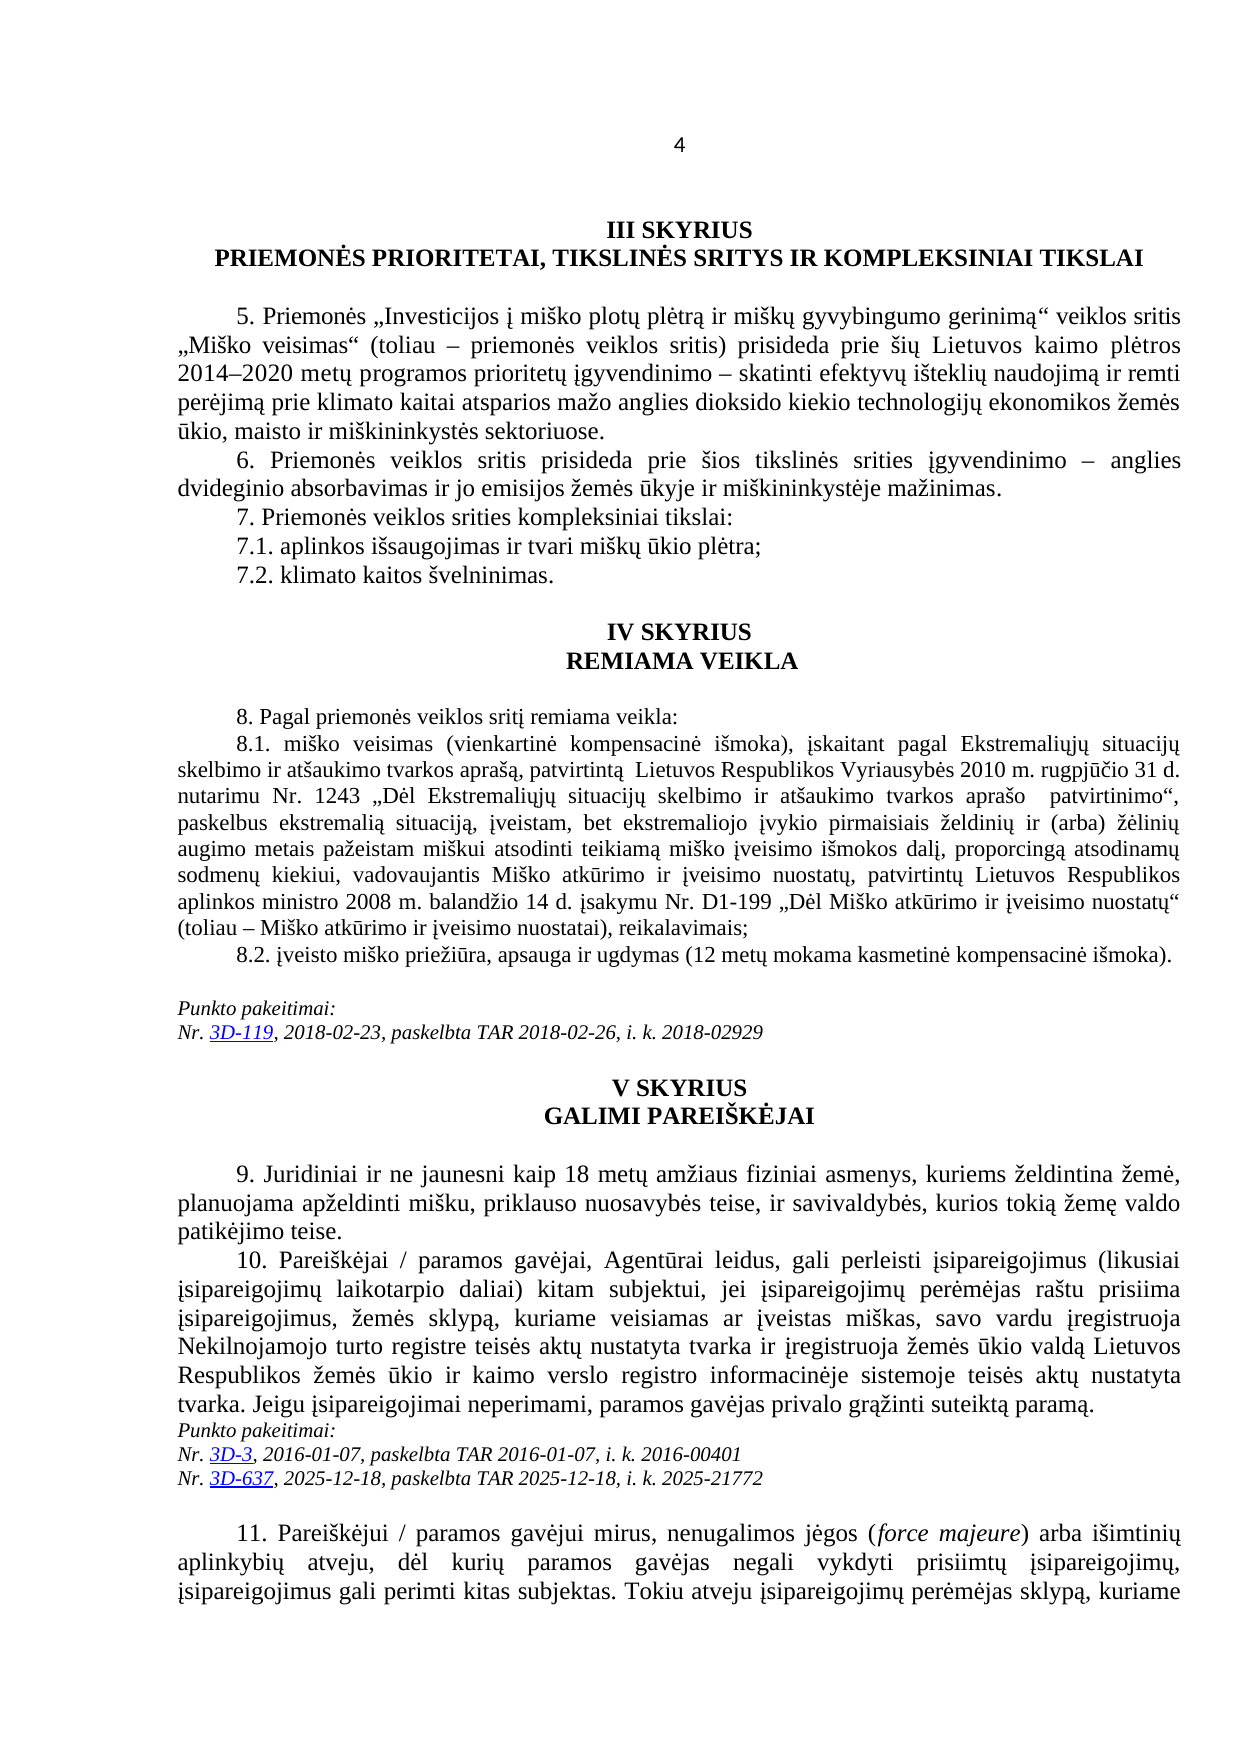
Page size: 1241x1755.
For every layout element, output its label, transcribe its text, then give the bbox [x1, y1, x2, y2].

text V SKYRIUS [177, 1073, 1181, 1101]
text 11. Pareiškėjui / paramos gavėjui mirus, nenugalimos jėgos (force majeure) arba išimtinių aplinkybių atveju, dėl kurių paramos gavėjas negali vykdyti prisiimtų įsipareigojimų, įsipareigojimus gali perimti kitas subjektas. Tokiu atveju įsipareigojimų perėmėjas sklypą, kuriame [177, 1518, 1181, 1605]
text Punkto pakeitimai: [177, 1418, 1181, 1442]
text 6. Priemonės veiklos sritis prisideda prie šios tikslinės srities įgyvendinimo – anglies dvideginio absorbavimas ir jo emisijos žemės ūkyje ir miškininkystėje mažinimas. [177, 445, 1181, 502]
text Nr. 3D-3, 2016-01-07, paskelbta TAR 2016-01-07, i. k. 2016-00401 [177, 1442, 1181, 1466]
text 7. Priemonės veiklos srities kompleksiniai tikslai: [177, 502, 1181, 531]
text 8.1. miško veisimas (vienkartinė kompensacinė išmoka), įskaitant pagal Ekstremaliųjų situacijų skelbimo ir atšaukimo tvarkos aprašą, patvirtintą Lietuvos Respublikos Vyriausybės 2010 m. rugpjūčio 31 d. nutarimu Nr. 1243 „Dėl Ekstremaliųjų situacijų skelbimo ir atšaukimo tvarkos aprašo patvirtinimo“, paskelbus ekstremalią situaciją, įveistam, bet ekstremaliojo įvykio pirmaisiais želdinių ir (arba) žėlinių augimo metais pažeistam miškui atsodinti teikiamą miško įveisimo išmokos dalį, proporcingą atsodinamų sodmenų kiekiui, vadovaujantis Miško atkūrimo ir įveisimo nuostatų, patvirtintų Lietuvos Respublikos aplinkos ministro 2008 m. balandžio 14 d. įsakymu Nr. D1-199 „Dėl Miško atkūrimo ir įveisimo nuostatų“ (toliau – Miško atkūrimo ir įveisimo nuostatai), reikalavimais; [177, 730, 1181, 941]
text 10. Pareiškėjai / paramos gavėjai, Agentūrai leidus, gali perleisti įsipareigojimus (likusiai įsipareigojimų laikotarpio daliai) kitam subjektui, jei įsipareigojimų perėmėjas raštu prisiima įsipareigojimus, žemės sklypą, kuriame veisiamas ar įveistas miškas, savo vardu įregistruoja Nekilnojamojo turto registre teisės aktų nustatyta tvarka ir įregistruoja žemės ūkio valdą Lietuvos Respublikos žemės ūkio ir kaimo verslo registro informacinėje sistemoje teisės aktų nustatyta tvarka. Jeigu įsipareigojimai neperimami, paramos gavėjas privalo grąžinti suteiktą paramą. [177, 1245, 1181, 1418]
text Punkto pakeitimai: [177, 996, 1181, 1020]
text IV SKYRIUS [177, 617, 1181, 646]
text PRIEMONĖS PRIORITETAI, TIKSLINĖS SRITYS IR KOMPLEKSINIAI TIKSLAI [177, 243, 1181, 272]
text 9. Juridiniai ir ne jaunesni kaip 18 metų amžiaus fiziniai asmenys, kuriems želdintina žemė, planuojama apželdinti mišku, priklauso nuosavybės teise, ir savivaldybės, kurios tokią žemę valdo patikėjimo teise. [177, 1159, 1181, 1245]
text 8.2. įveisto miško priežiūra, apsauga ir ugdymas (12 metų mokama kasmetinė kompensacinė išmoka). [177, 941, 1181, 967]
text REMIAMA VEIKLA [177, 646, 1181, 675]
text 7.2. klimato kaitos švelninimas. [177, 560, 1181, 588]
text GALIMI PAREIŠKĖJAI [177, 1101, 1181, 1130]
text 7.1. aplinkos išsaugojimas ir tvari miškų ūkio plėtra; [177, 531, 1181, 560]
text 5. Priemonės „Investicijos į miško plotų plėtrą ir miškų gyvybingumo gerinimą“ veiklos sritis „Miško veisimas“ (toliau – priemonės veiklos sritis) prisideda prie šių Lietuvos kaimo plėtros 2014–2020 metų programos prioritetų įgyvendinimo – skatinti efektyvų išteklių naudojimą ir remti perėjimą prie klimato kaitai atsparios mažo anglies dioksido kiekio technologijų ekonomikos žemės ūkio, maisto ir miškininkystės sektoriuose. [177, 301, 1181, 445]
text 8. Pagal priemonės veiklos sritį remiama veikla: [177, 703, 1181, 730]
text Nr. 3D-637, 2025-12-18, paskelbta TAR 2025-12-18, i. k. 2025-21772 [177, 1466, 1181, 1490]
text Nr. 3D-119, 2018-02-23, paskelbta TAR 2018-02-26, i. k. 2018-02929 [177, 1020, 1181, 1044]
text III SKYRIUS [177, 215, 1181, 243]
